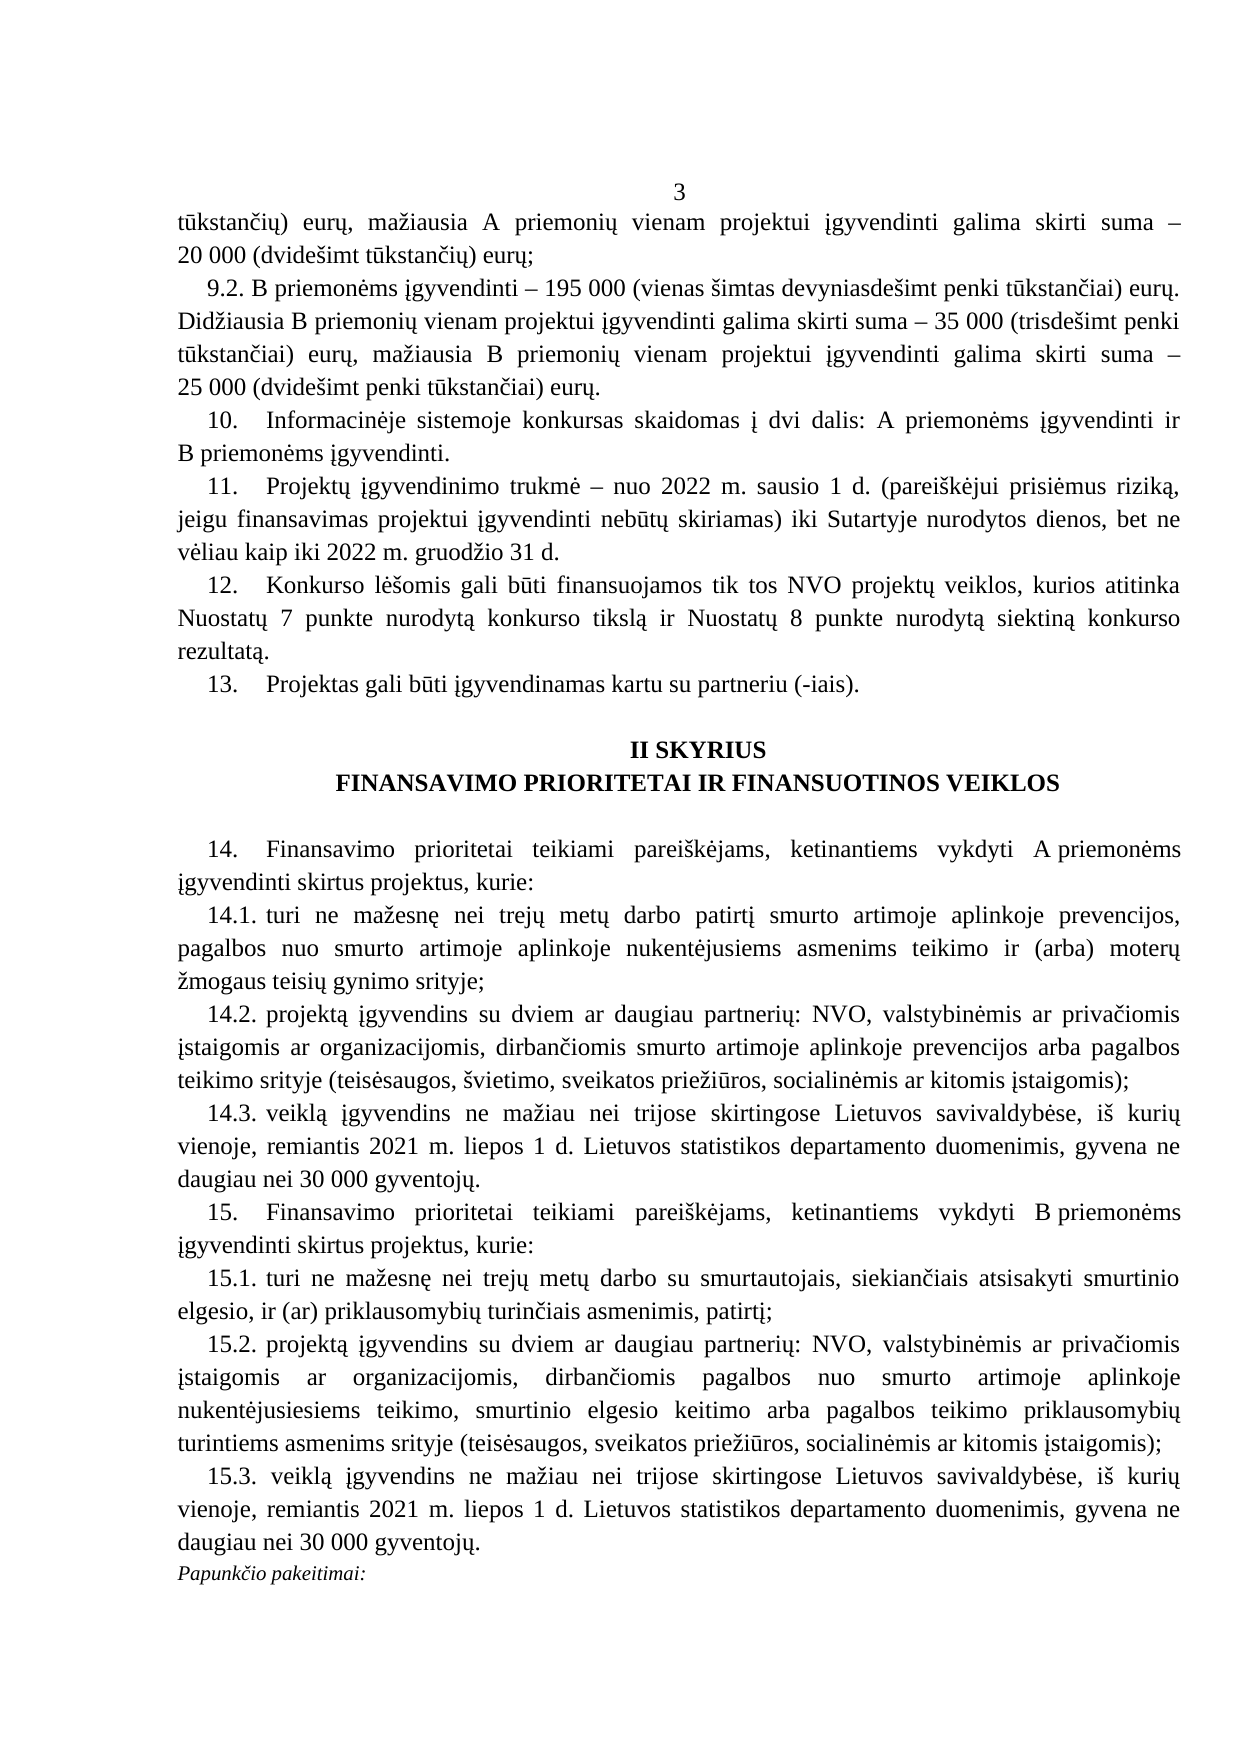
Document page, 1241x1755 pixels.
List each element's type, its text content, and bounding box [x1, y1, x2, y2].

text 13. Projektas gali būti įgyvendinamas kartu su partneriu (-iais). [177, 669, 1181, 698]
text 12. Konkurso lėšomis gali būti finansuojamos tik tos NVO projektų veiklos, kurios atitinka Nuostatų 7 punkte nurodytą konkurso tikslą ir Nuostatų 8 punkte nurodytą siektiną konkurso rezultatą. [177, 570, 1181, 665]
text 10. Informacinėje sistemoje konkursas skaidomas į dvi dalis: A priemonėms įgyvendinti ir B priemonėms įgyvendinti. [177, 405, 1181, 467]
text 14.2. projektą įgyvendins su dviem ar daugiau partnerių: NVO, valstybinėmis ar privačiomis įstaigomis ar organizacijomis, dirbančiomis smurto artimoje aplinkoje prevencijos arba pagalbos teikimo srityje (teisėsaugos, švietimo, sveikatos priežiūros, socialinėmis ar kitomis įstaigomis); [177, 999, 1181, 1094]
text II SKYRIUS [215, 735, 1181, 764]
text 14.1. turi ne mažesnę nei trejų metų darbo patirtį smurto artimoje aplinkoje prevencijos, pagalbos nuo smurto artimoje aplinkoje nukentėjusiems asmenims teikimo ir (arba) moterų žmogaus teisių gynimo srityje; [177, 900, 1181, 995]
text Papunkčio pakeitimai: [177, 1561, 1181, 1584]
text 15. Finansavimo prioritetai teikiami pareiškėjams, ketinantiems vykdyti B priemonėms įgyvendinti skirtus projektus, kurie: [177, 1197, 1181, 1259]
text tūkstančių) eurų, mažiausia A priemonių vienam projektui įgyvendinti galima skirti suma – 20 000 (dvidešimt tūkstančių) eurų; [177, 207, 1181, 268]
text FINANSAVIMO PRIORITETAI IR FINANSUOTINOS VEIKLOS [215, 768, 1181, 797]
text 15.2. projektą įgyvendins su dviem ar daugiau partnerių: NVO, valstybinėmis ar privačiomis įstaigomis ar organizacijomis, dirbančiomis pagalbos nuo smurto artimoje aplinkoje nukentėjusiesiems teikimo, smurtinio elgesio keitimo arba pagalbos teikimo priklausomybių turintiems asmenims srityje (teisėsaugos, sveikatos priežiūros, socialinėmis ar kitomis įstaigomis); [177, 1329, 1181, 1457]
text 15.1. turi ne mažesnę nei trejų metų darbo su smurtautojais, siekiančiais atsisakyti smurtinio elgesio, ir (ar) priklausomybių turinčiais asmenimis, patirtį; [177, 1263, 1181, 1325]
text 9.2. B priemonėms įgyvendinti – 195 000 (vienas šimtas devyniasdešimt penki tūkstančiai) eurų. Didžiausia B priemonių vienam projektui įgyvendinti galima skirti suma – 35 000 (trisdešimt penki tūkstančiai) eurų, mažiausia B priemonių vienam projektui įgyvendinti galima skirti suma – 25 000 (dvidešimt penki tūkstančiai) eurų. [177, 273, 1181, 401]
text 15.3. veiklą įgyvendins ne mažiau nei trijose skirtingose Lietuvos savivaldybėse, iš kurių vienoje, remiantis 2021 m. liepos 1 d. Lietuvos statistikos departamento duomenimis, gyvena ne daugiau nei 30 000 gyventojų. [177, 1461, 1181, 1556]
text 14.3. veiklą įgyvendins ne mažiau nei trijose skirtingose Lietuvos savivaldybėse, iš kurių vienoje, remiantis 2021 m. liepos 1 d. Lietuvos statistikos departamento duomenimis, gyvena ne daugiau nei 30 000 gyventojų. [177, 1098, 1181, 1193]
text 11. Projektų įgyvendinimo trukmė – nuo 2022 m. sausio 1 d. (pareiškėjui prisiėmus riziką, jeigu finansavimas projektui įgyvendinti nebūtų skiriamas) iki Sutartyje nurodytos dienos, bet ne vėliau kaip iki 2022 m. gruodžio 31 d. [177, 471, 1181, 566]
text 14. Finansavimo prioritetai teikiami pareiškėjams, ketinantiems vykdyti A priemonėms įgyvendinti skirtus projektus, kurie: [177, 834, 1181, 896]
